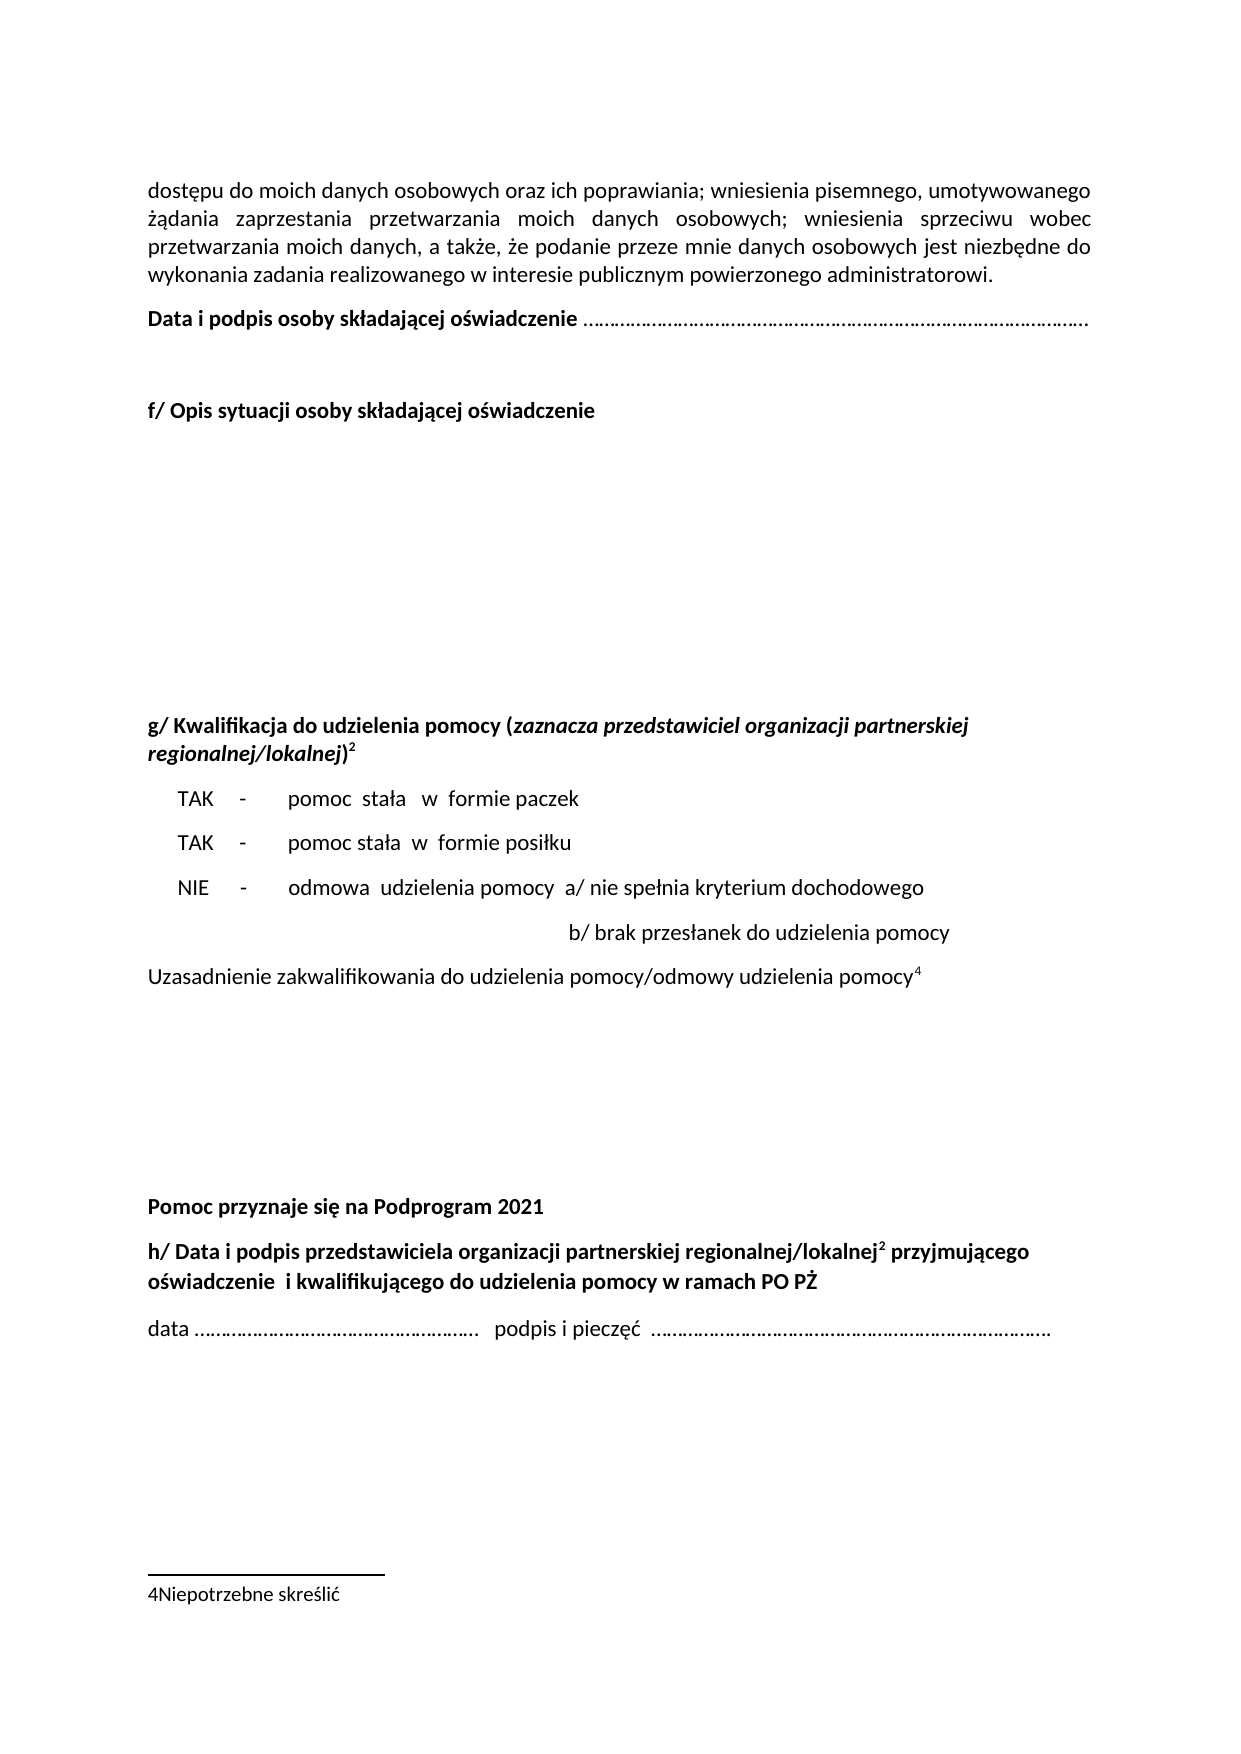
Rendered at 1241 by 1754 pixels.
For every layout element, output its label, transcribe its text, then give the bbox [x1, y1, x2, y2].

text b/ brak przesłanek do udzielenia pomocy [177, 918, 1093, 946]
text dostępu do moich danych osobowych oraz ich poprawiania; wniesienia pisemnego, umotywowanego żądania zaprzestania przetwarzania moich danych osobowych; wniesienia sprzeciwu wobec przetwarzania moich danych, a także, że podanie przeze mnie danych osobowych jest niezbędne do wykonania zadania realizowanego w interesie publicznym powierzonego administratorowi. [148, 176, 1093, 288]
text Niepotrzebne skreślić [148, 1581, 1093, 1606]
text TAK - pomoc stała w formie paczek [177, 784, 1093, 812]
text h/ Data i podpis przedstawiciela organizacji partnerskiej regionalnej/lokalnej2 przyjmującego oświadczenie i kwalifikującego do udzielenia pomocy w ramach PO PŻ [148, 1237, 1093, 1295]
text Pomoc przyznaje się na Podprogram 2021 [148, 1192, 1093, 1221]
text f/ Opis sytuacji osoby składającej oświadczenie [148, 396, 1093, 424]
text g/ Kwalifikacja do udzielenia pomocy (zaznacza przedstawiciel organizacji partnerskiej regionalnej/lokalnej)2 [148, 711, 1093, 767]
text NIE - odmowa udzielenia pomocy a/ nie spełnia kryterium dochodowego [177, 873, 1093, 901]
text Uzasadnienie zakwalifikowania do udzielenia pomocy/odmowy udzielenia pomocy [148, 962, 1093, 991]
text TAK - pomoc stała w formie posiłku [177, 828, 1093, 856]
text data ……………………………………………… podpis i pieczęć …………………………………………………………………. [148, 1314, 1093, 1342]
text Data i podpis osoby składającej oświadczenie …………………………………………………………………………………… [148, 304, 1093, 332]
